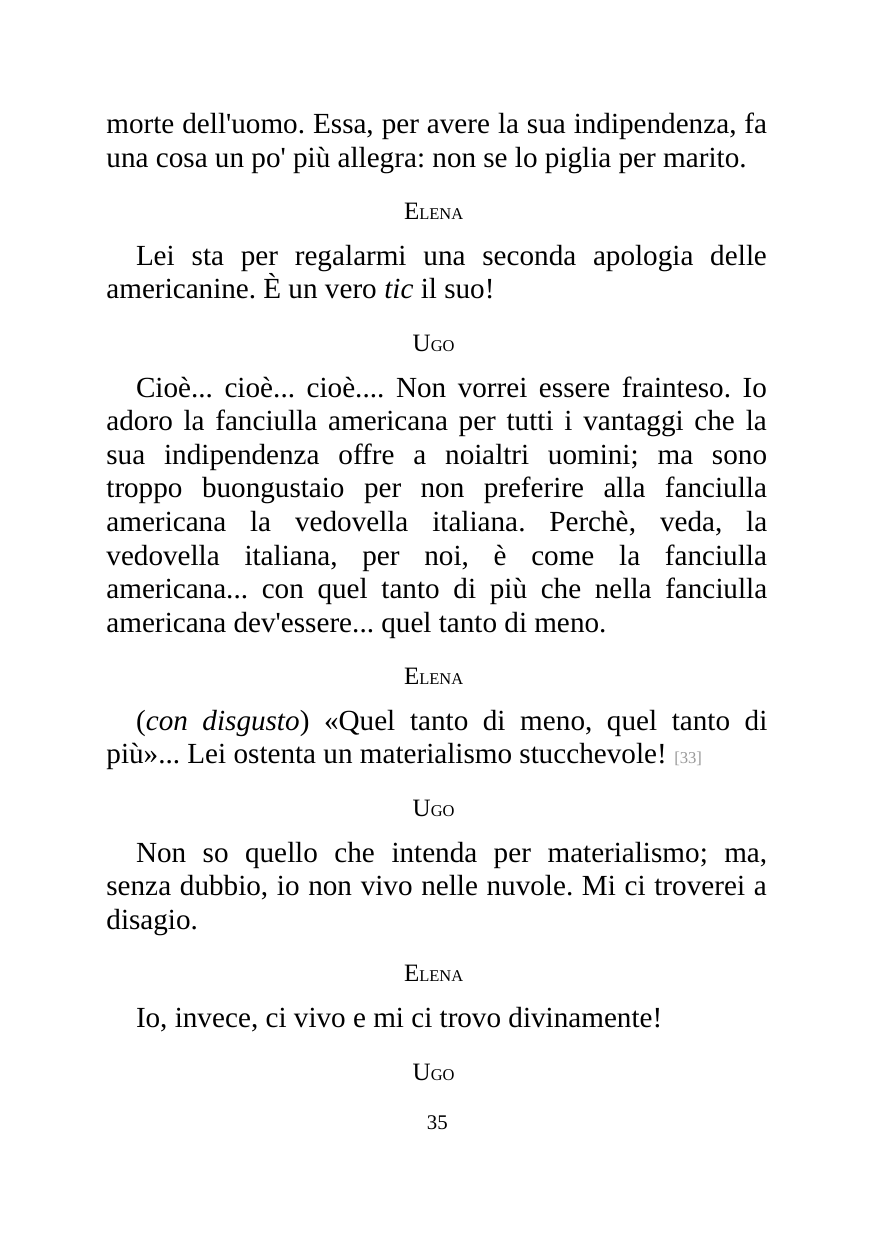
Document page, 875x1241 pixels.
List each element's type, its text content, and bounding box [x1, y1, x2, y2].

text Cioè... cioè... cioè.... Non vorrei essere frainteso. Io adoro la fanciulla americana per tutti i vantaggi che la sua indipendenza offre a noialtri uomini; ma sono troppo buongustaio per non preferire alla fanciulla americana la vedovella italiana. Perchè, veda, la vedovella italiana, per noi, è come la fanciulla americana... con quel tanto di più che nella fanciulla americana dev'essere... quel tanto di meno. [106, 370, 768, 638]
text Elena [106, 657, 768, 691]
text Ugo [106, 324, 768, 357]
text morte dell'uomo. Essa, per avere la sua indipendenza, fa una cosa un po' più allegra: non se lo piglia per marito. [106, 106, 768, 173]
text Elena [106, 192, 768, 226]
text Ugo [106, 1053, 768, 1086]
text Ugo [106, 789, 768, 822]
text Lei sta per regalarmi una seconda apologia delle americanine. È un vero tic il suo! [106, 238, 768, 305]
text Elena [106, 954, 768, 988]
text Io, invece, ci vivo e mi ci trovo divinamente! [106, 1000, 768, 1034]
text (con disgusto) «Quel tanto di meno, quel tanto di più»... Lei ostenta un materialismo stucchevole! [33] [106, 703, 768, 770]
text Non so quello che intenda per materialismo; ma, senza dubbio, io non vivo nelle nuvole. Mi ci troverei a disagio. [106, 835, 768, 936]
